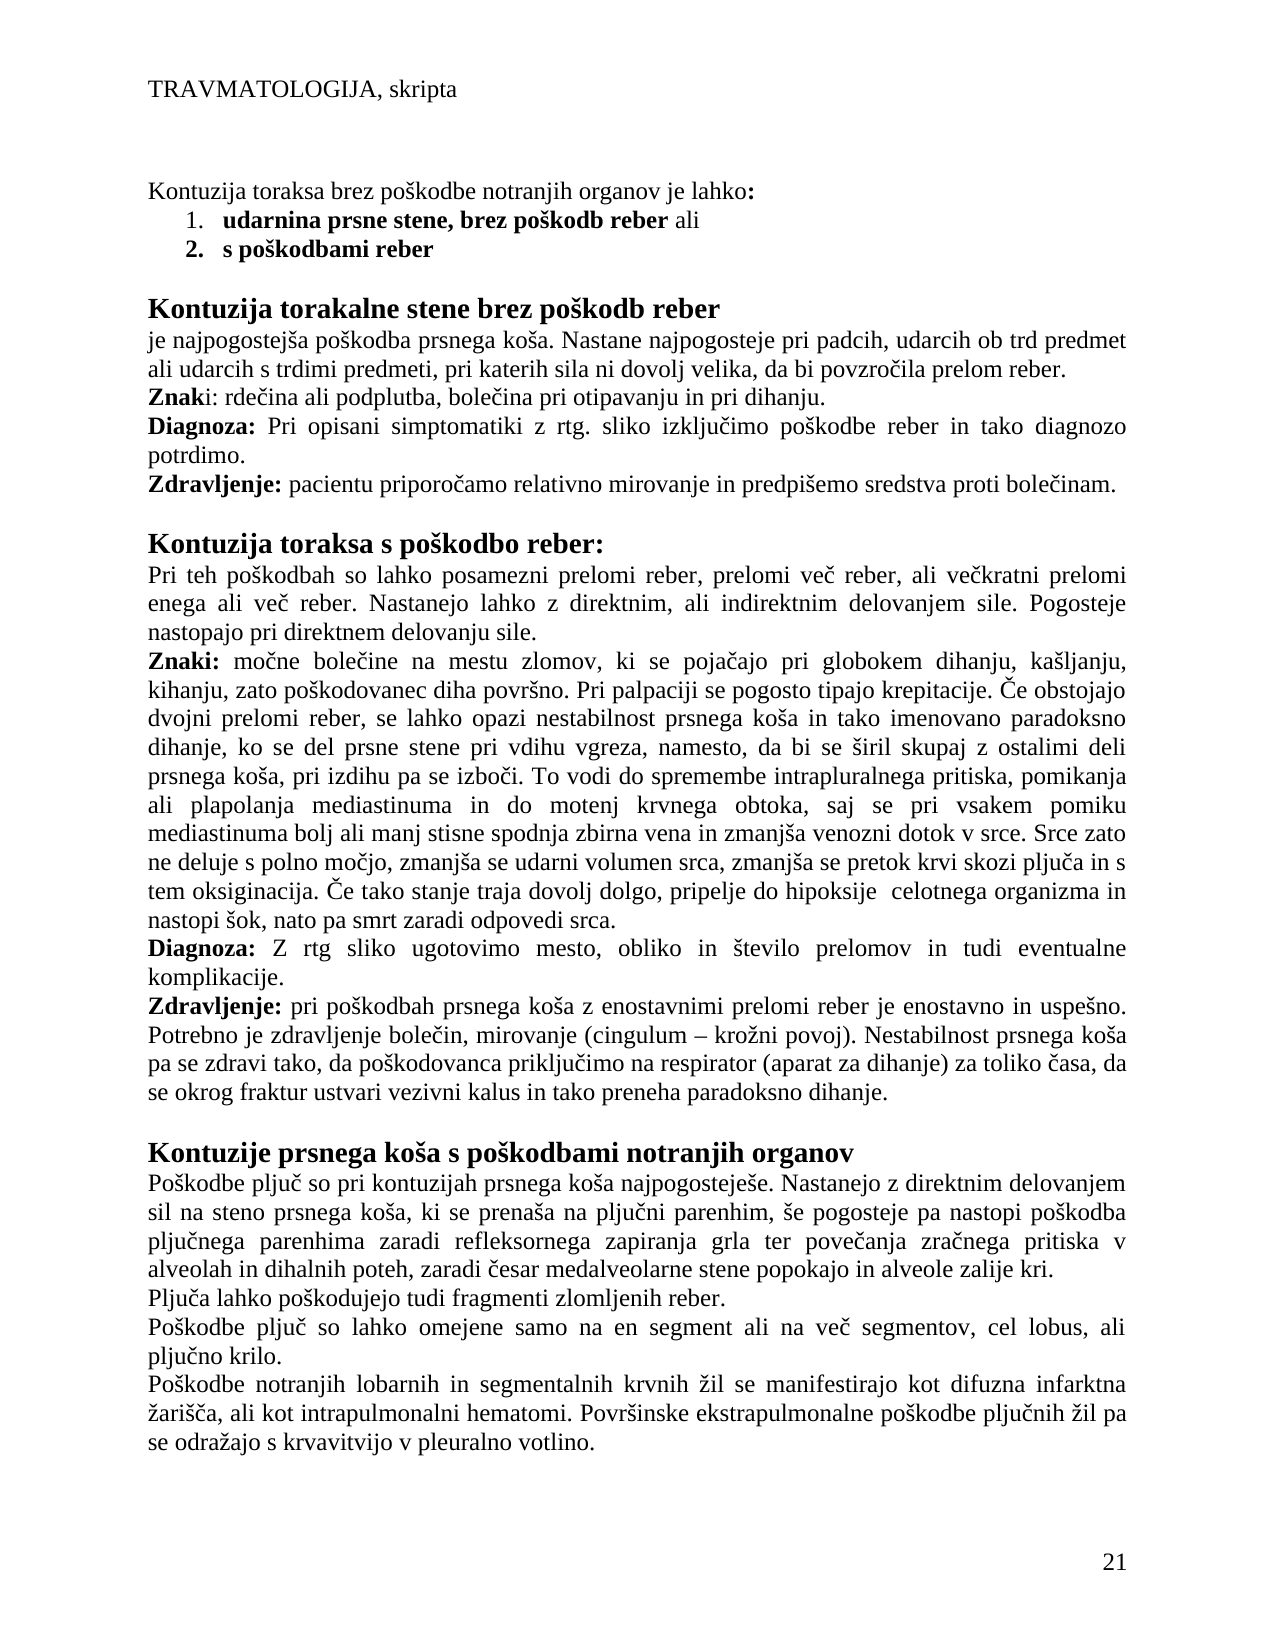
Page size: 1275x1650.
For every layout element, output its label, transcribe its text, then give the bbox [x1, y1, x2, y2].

list udarnina prsne stene, brez poškodb reber ali [185, 205, 1127, 234]
text Znaki: močne bolečine na mestu zlomov, ki se pojačajo pri globokem dihanju, kašljanju, kihanju, zato poškodovanec diha površno. Pri palpaciji se pogosto tipajo krepitacije. Če obstojajo dvojni prelomi reber, se lahko opazi nestabilnost prsnega koša in tako imenovano paradoksno dihanje, ko se del prsne stene pri vdihu vgreza, namesto, da bi se širil skupaj z ostalimi deli prsnega koša, pri izdihu pa se izboči. To vodi do spremembe intrapluralnega pritiska, pomikanja ali plapolanja mediastinuma in do motenj krvnega obtoka, saj se pri vsakem pomiku mediastinuma bolj ali manj stisne spodnja zbirna vena in zmanjša venozni dotok v srce. Srce zato ne deluje s polno močjo, zmanjša se udarni volumen srca, zmanjša se pretok krvi skozi pljuča in s tem oksiginacija. Če tako stanje traja dovolj dolgo, pripelje do hipoksije celotnega organizma in nastopi šok, nato pa smrt zaradi odpovedi srca. [148, 646, 1127, 933]
text Poškodbe pljuč so lahko omejene samo na en segment ali na več segmentov, cel lobus, ali pljučno krilo. [148, 1312, 1127, 1369]
text Kontuzije prsnega koša s poškodbami notranjih organov [148, 1135, 1127, 1168]
text je najpogostejša poškodba prsnega koša. Nastane najpogosteje pri padcih, udarcih ob trd predmet ali udarcih s trdimi predmeti, pri katerih sila ni dovolj velika, da bi povzročila prelom reber. [148, 325, 1127, 382]
text Poškodbe pljuč so pri kontuzijah prsnega koša najpogosteješe. Nastanejo z direktnim delovanjem sil na steno prsnega koša, ki se prenaša na pljučni parenhim, še pogosteje pa nastopi poškodba pljučnega parenhima zaradi refleksornega zapiranja grla ter povečanja zračnega pritiska v alveolah in dihalnih poteh, zaradi česar medalveolarne stene popokajo in alveole zalije kri. [148, 1168, 1127, 1283]
text Pljuča lahko poškodujejo tudi fragmenti zlomljenih reber. [148, 1283, 1127, 1312]
text Zdravljenje: pri poškodbah prsnega koša z enostavnimi prelomi reber je enostavno in uspešno. Potrebno je zdravljenje bolečin, mirovanje (cingulum – krožni povoj). Nestabilnost prsnega koša pa se zdravi tako, da poškodovanca priključimo na respirator (aparat za dihanje) za toliko časa, da se okrog fraktur ustvari vezivni kalus in tako preneha paradoksno dihanje. [148, 991, 1127, 1106]
text Poškodbe notranjih lobarnih in segmentalnih krvnih žil se manifestirajo kot difuzna infarktna žarišča, ali kot intrapulmonalni hematomi. Površinske ekstrapulmonalne poškodbe pljučnih žil pa se odražajo s krvavitvijo v pleuralno votlino. [148, 1369, 1127, 1456]
list s poškodbami reber [185, 234, 1127, 263]
text Pri teh poškodbah so lahko posamezni prelomi reber, prelomi več reber, ali večkratni prelomi enega ali več reber. Nastanejo lahko z direktnim, ali indirektnim delovanjem sile. Pogosteje nastopajo pri direktnem delovanju sile. [148, 560, 1127, 646]
text Diagnoza: Z rtg sliko ugotovimo mesto, obliko in število prelomov in tudi eventualne komplikacije. [148, 933, 1127, 991]
text Kontuzija toraksa brez poškodbe notranjih organov je lahko: [148, 176, 1127, 205]
text Zdravljenje: pacientu priporočamo relativno mirovanje in predpišemo sredstva proti bolečinam. [148, 469, 1127, 497]
text Kontuzija toraksa s poškodbo reber: [148, 526, 1127, 560]
text Kontuzija torakalne stene brez poškodb reber [148, 291, 1127, 325]
text Znaki: rdečina ali podplutba, bolečina pri otipavanju in pri dihanju. [148, 382, 1127, 411]
text Diagnoza: Pri opisani simptomatiki z rtg. sliko izključimo poškodbe reber in tako diagnozo potrdimo. [148, 411, 1127, 469]
